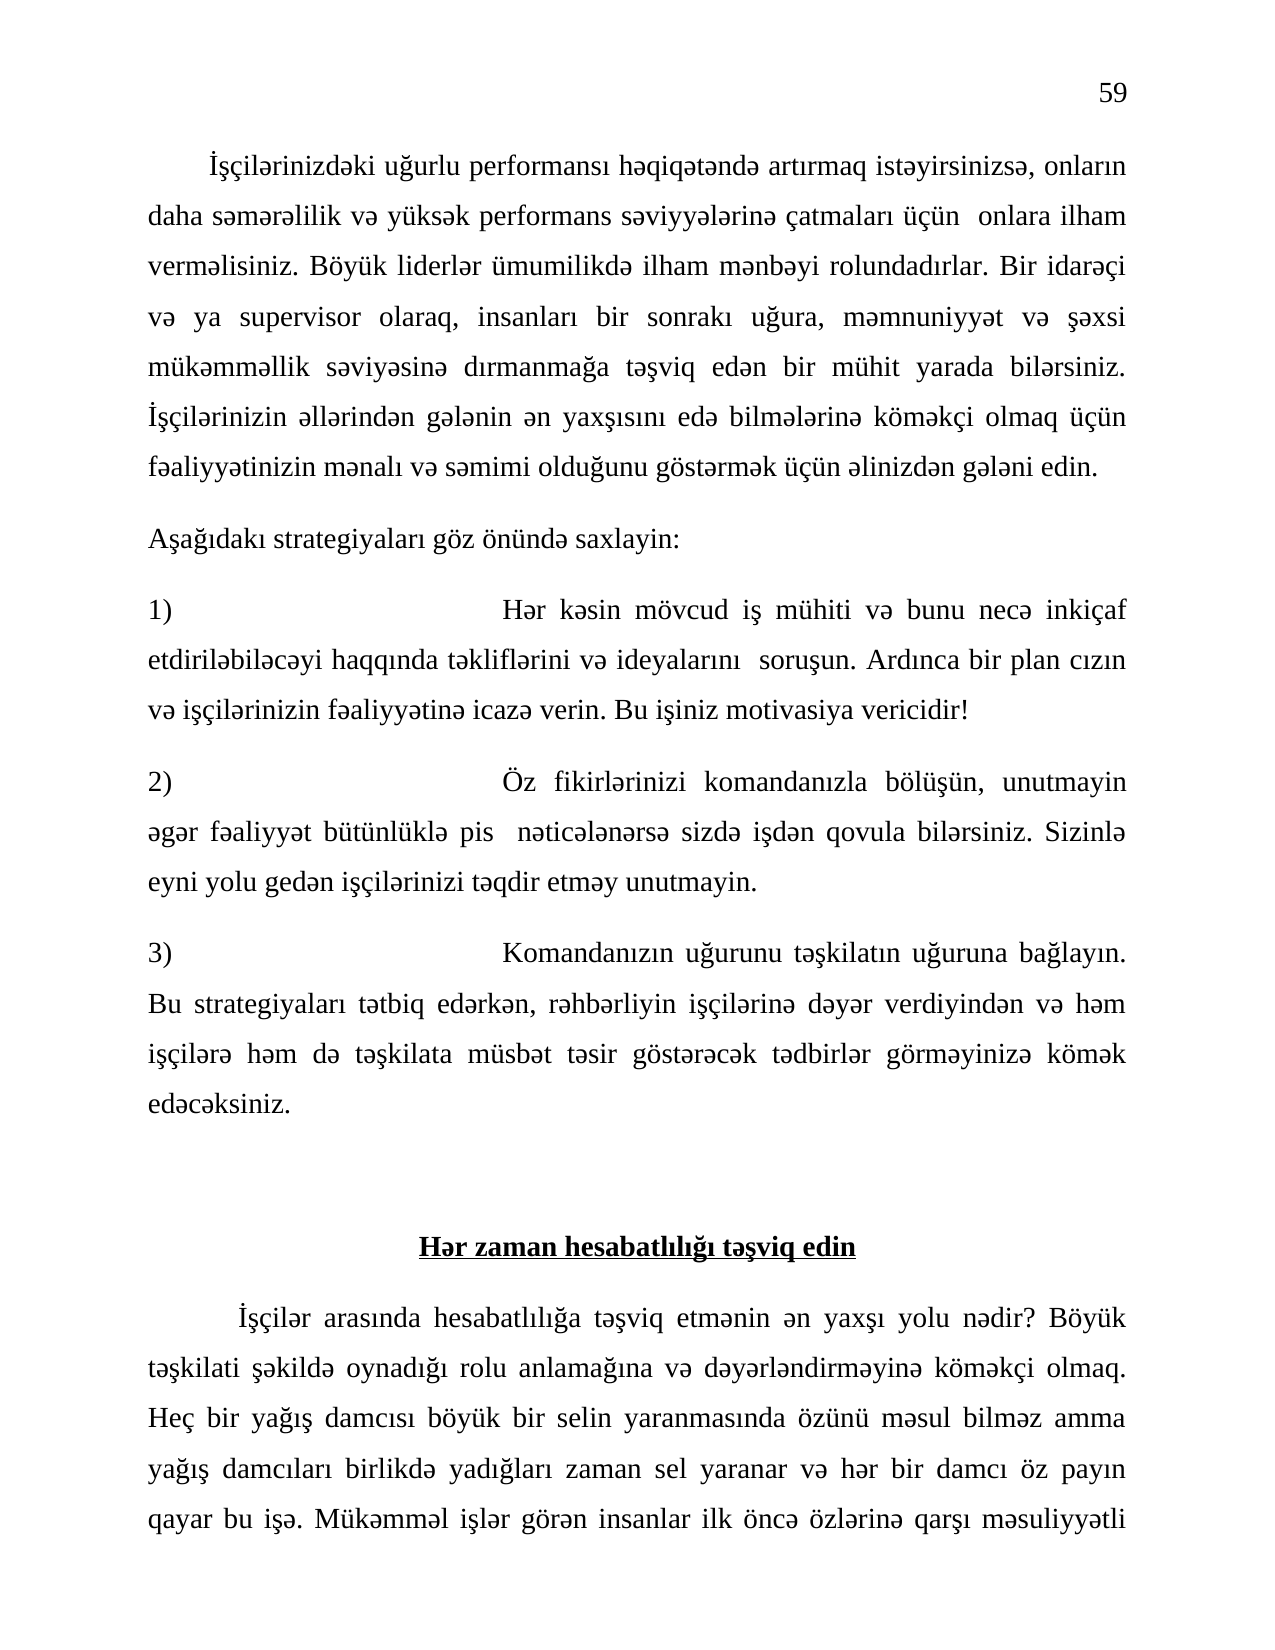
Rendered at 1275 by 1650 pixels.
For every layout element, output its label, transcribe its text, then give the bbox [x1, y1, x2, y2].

list Hər kəsin mövcud iş mühiti və bunu necə inkiçaf etdiriləbiləcəyi haqqında təkliflərini və ideyalarını soruşun. Ardınca bir plan cızın və işçilərinizin fəaliyyətinə icazə verin. Bu işiniz motivasiya vericidir! [148, 592, 1127, 726]
text Hər zaman hesabatlılığı təşviq edin [148, 1229, 1127, 1262]
list Öz fikirlərinizi komandanızla bölüşün, unutmayin əgər fəaliyyət bütünlüklə pis nəticələnərsə sizdə işdən qovula bilərsiniz. Sizinlə eyni yolu gedən işçilərinizi təqdir etməy unutmayin. [148, 764, 1127, 898]
text İşçilər arasında hesabatlılığa təşviq etmənin ən yaxşı yolu nədir? Böyük təşkilati şəkildə oynadığı rolu anlamağına və dəyərləndirməyinə köməkçi olmaq. Heç bir yağış damcısı böyük bir selin yaranmasında özünü məsul bilməz amma yağış damcıları birlikdə yadığları zaman sel yaranar və hər bir damcı öz payın qayar bu işə. Mükəmməl işlər görən insanlar ilk öncə özlərinə qarşı məsuliyyətli [148, 1300, 1127, 1534]
list Komandanızın uğurunu təşkilatın uğuruna bağlayın. Bu strategiyaları tətbiq edərkən, rəhbərliyin işçilərinə dəyər verdiyindən və həm işçilərə həm də təşkilata müsbət təsir göstərəcək tədbirlər görməyinizə kömək edəcəksiniz. [148, 935, 1127, 1120]
text Aşağıdakı strategiyaları göz önündə saxlayin: [148, 521, 1127, 554]
text İşçilərinizdəki uğurlu performansı həqiqətəndə artırmaq istəyirsinizsə, onların daha səmərəlilik və yüksək performans səviyyələrinə çatmaları üçün onlara ilham verməlisiniz. Böyük liderlər ümumilikdə ilham mənbəyi rolundadırlar. Bir idarəçi və ya supervisor olaraq, insanları bir sonrakı uğura, məmnuniyyət və şəxsi mükəmməllik səviyəsinə dırmanmağa təşviq edən bir mühit yarada bilərsiniz. İşçilərinizin əllərindən gələnin ən yaxşısını edə bilmələrinə köməkçi olmaq üçün fəaliyyətinizin mənalı və səmimi olduğunu göstərmək üçün əlinizdən gələni edin. [148, 148, 1127, 483]
